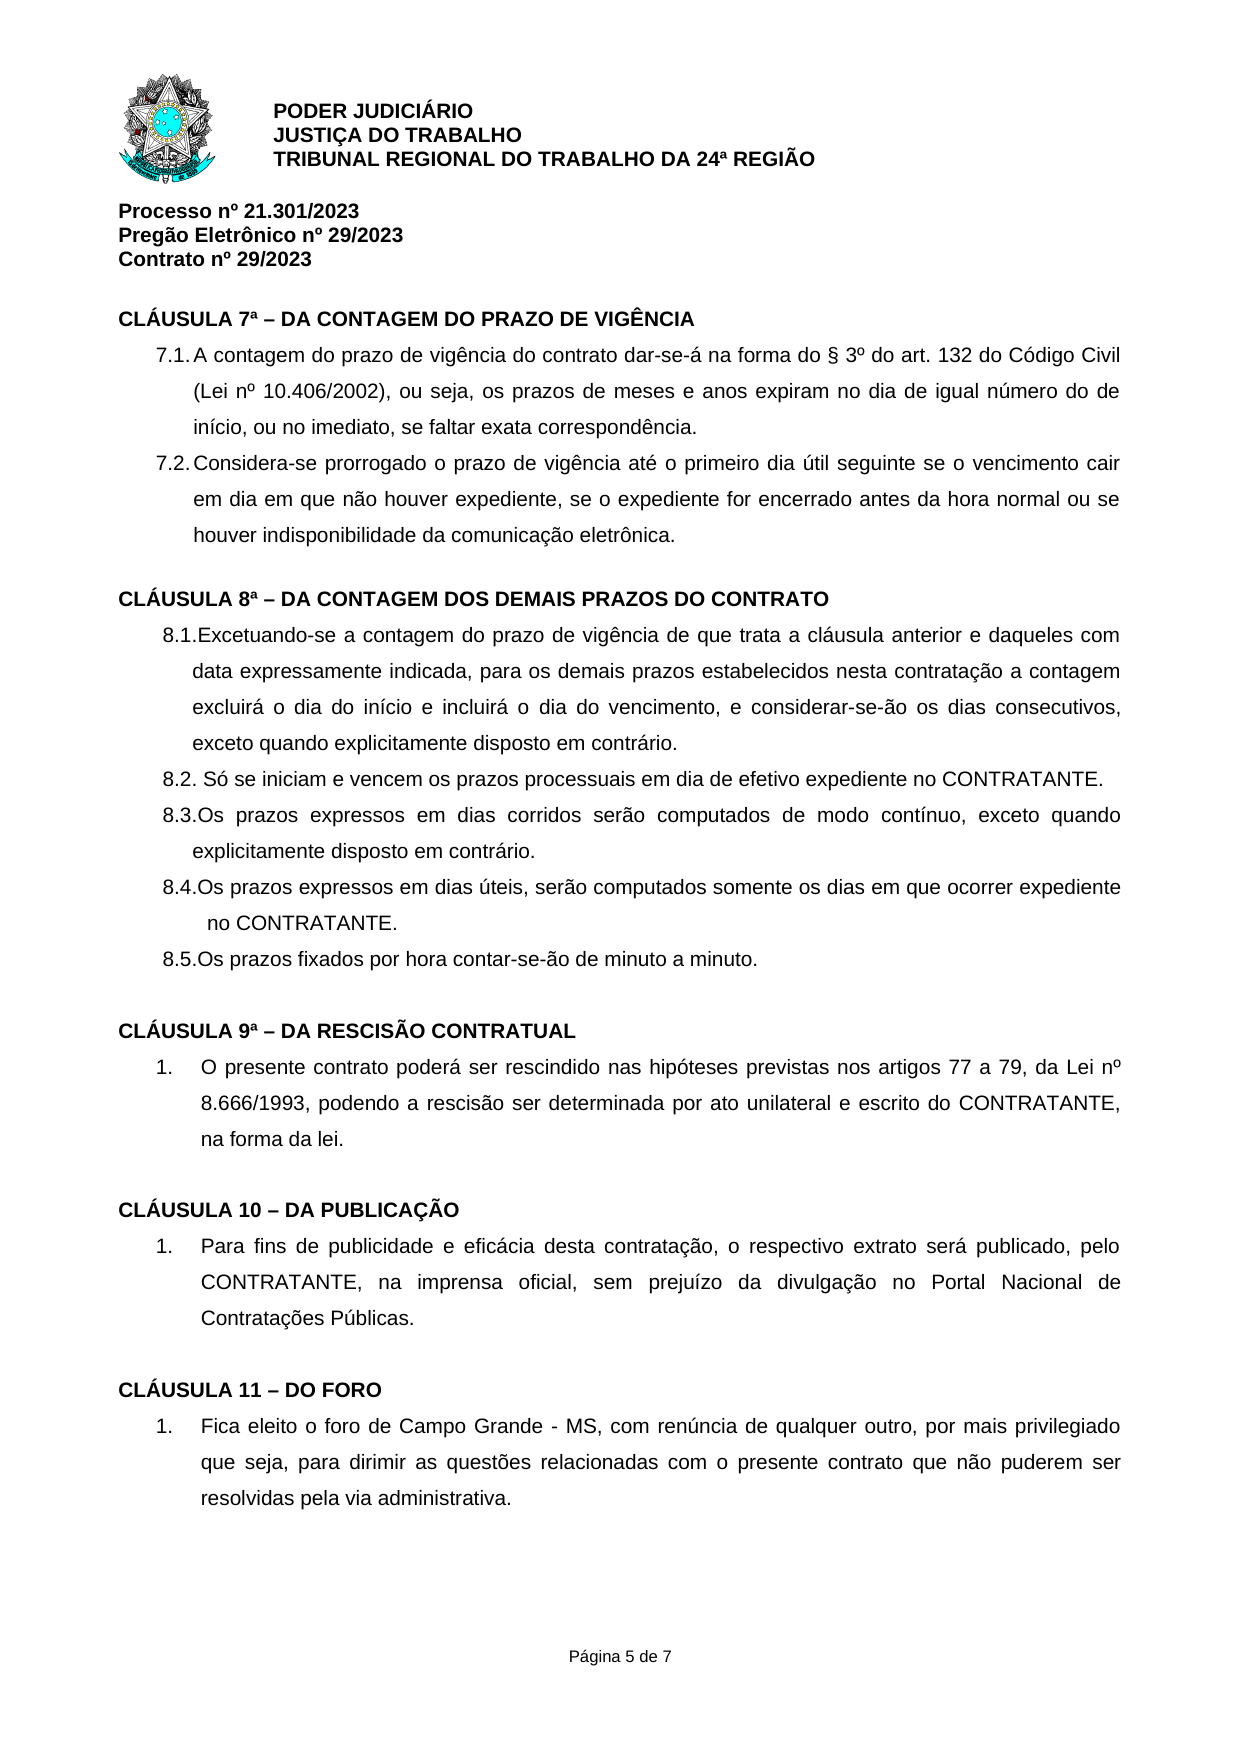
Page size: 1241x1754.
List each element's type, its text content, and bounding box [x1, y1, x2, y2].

list 8.3.Os prazos expressos em dias corridos serão computados de modo contínuo, exceto quando explicitamente disposto em contrário. [162, 803, 1122, 863]
list 8.2. Só se iniciam e vencem os prazos processuais em dia de efetivo expediente no CONTRATANTE. [162, 767, 1122, 791]
list A contagem do prazo de vigência do contrato dar-se-á na forma do § 3º do art. 132 do Código Civil (Lei nº 10.406/2002), ou seja, os prazos de meses e anos expiram no dia de igual número do de início, ou no imediato, se faltar exata correspondência. [156, 343, 1122, 439]
list Considera-se prorrogado o prazo de vigência até o primeiro dia útil seguinte se o vencimento cair em dia em que não houver expediente, se o expediente for encerrado antes da hora normal ou se houver indisponibilidade da comunicação eletrônica. [156, 451, 1122, 547]
text CLÁUSULA 9ª – DA RESCISÃO CONTRATUAL [118, 1018, 1122, 1042]
picture [118, 73, 217, 184]
list 8.4.Os prazos expressos em dias úteis, serão computados somente os dias em que ocorrer expediente no CONTRATANTE. [162, 875, 1122, 935]
text CLÁUSULA 8ª – DA CONTAGEM DOS DEMAIS PRAZOS DO CONTRATO [118, 587, 1122, 611]
list Fica eleito o foro de Campo Grande - MS, com renúncia de qualquer outro, por mais privilegiado que seja, para dirimir as questões relacionadas com o presente contrato que não puderem ser resolvidas pela via administrativa. [156, 1414, 1122, 1510]
text CLÁUSULA 7ª – DA CONTAGEM DO PRAZO DE VIGÊNCIA [118, 307, 1122, 331]
text 8.1.Excetuando-se a contagem do prazo de vigência de que trata a cláusula anterior e daqueles com data expressamente indicada, para os demais prazos estabelecidos nesta contratação a contagem excluirá o dia do início e incluirá o dia do vencimento, e considerar-se-ão os dias consecutivos, exceto quando explicitamente disposto em contrário. [162, 623, 1122, 755]
list 8.5.Os prazos fixados por hora contar-se-ão de minuto a minuto. [162, 947, 1122, 971]
list Para fins de publicidade e eficácia desta contratação, o respectivo extrato será publicado, pelo CONTRATANTE, na imprensa oficial, sem prejuízo da divulgação no Portal Nacional de Contratações Públicas. [156, 1234, 1122, 1330]
text CLÁUSULA 10 – DA PUBLICAÇÃO [118, 1198, 1122, 1222]
list CLÁUSULA 11 – DO FORO [118, 1378, 1122, 1402]
list O presente contrato poderá ser rescindido nas hipóteses previstas nos artigos 77 a 79, da Lei nº 8.666/1993, podendo a rescisão ser determinada por ato unilateral e escrito do CONTRATANTE, na forma da lei. [156, 1054, 1122, 1150]
